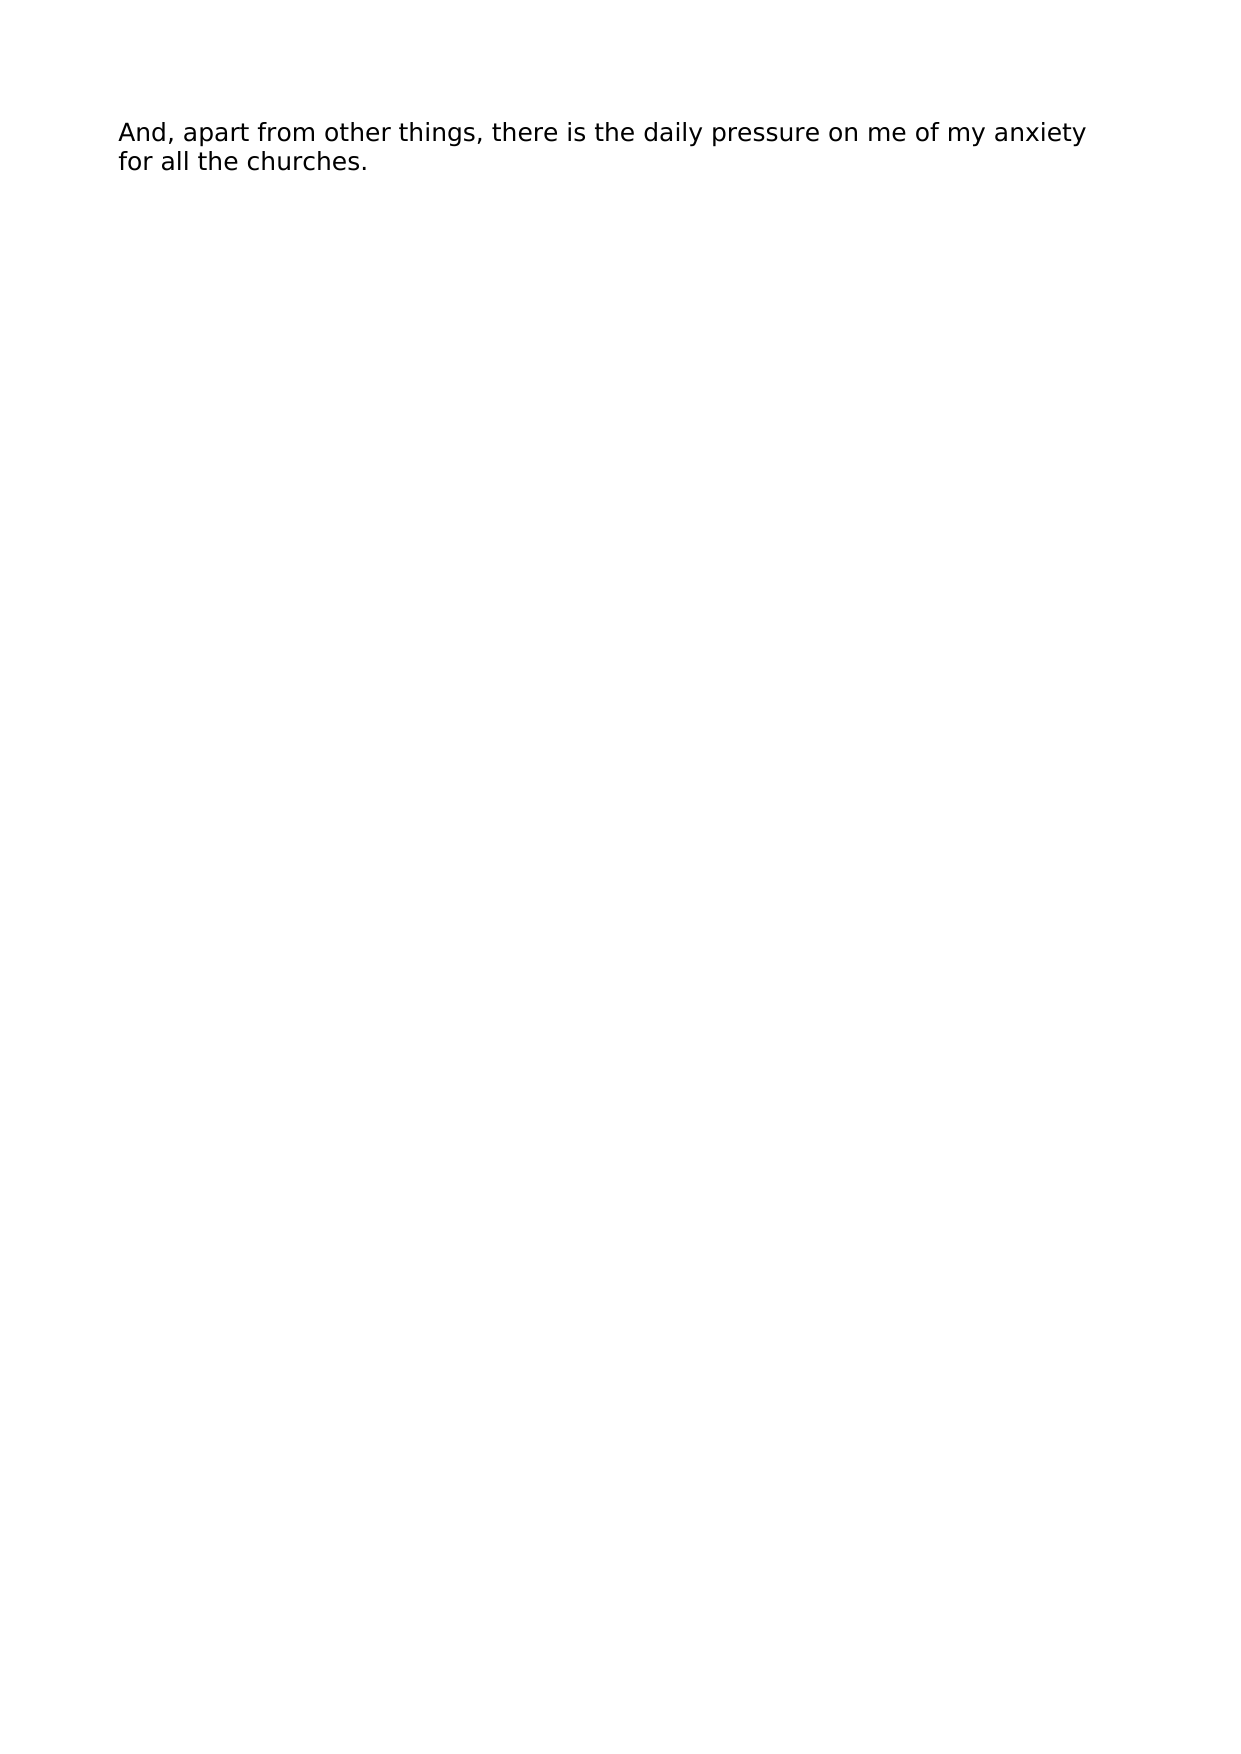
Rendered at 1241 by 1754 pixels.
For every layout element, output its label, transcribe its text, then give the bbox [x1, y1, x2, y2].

text And, apart from other things, there is the daily pressure on me of my anxiety for all the churches. [118, 118, 1122, 176]
